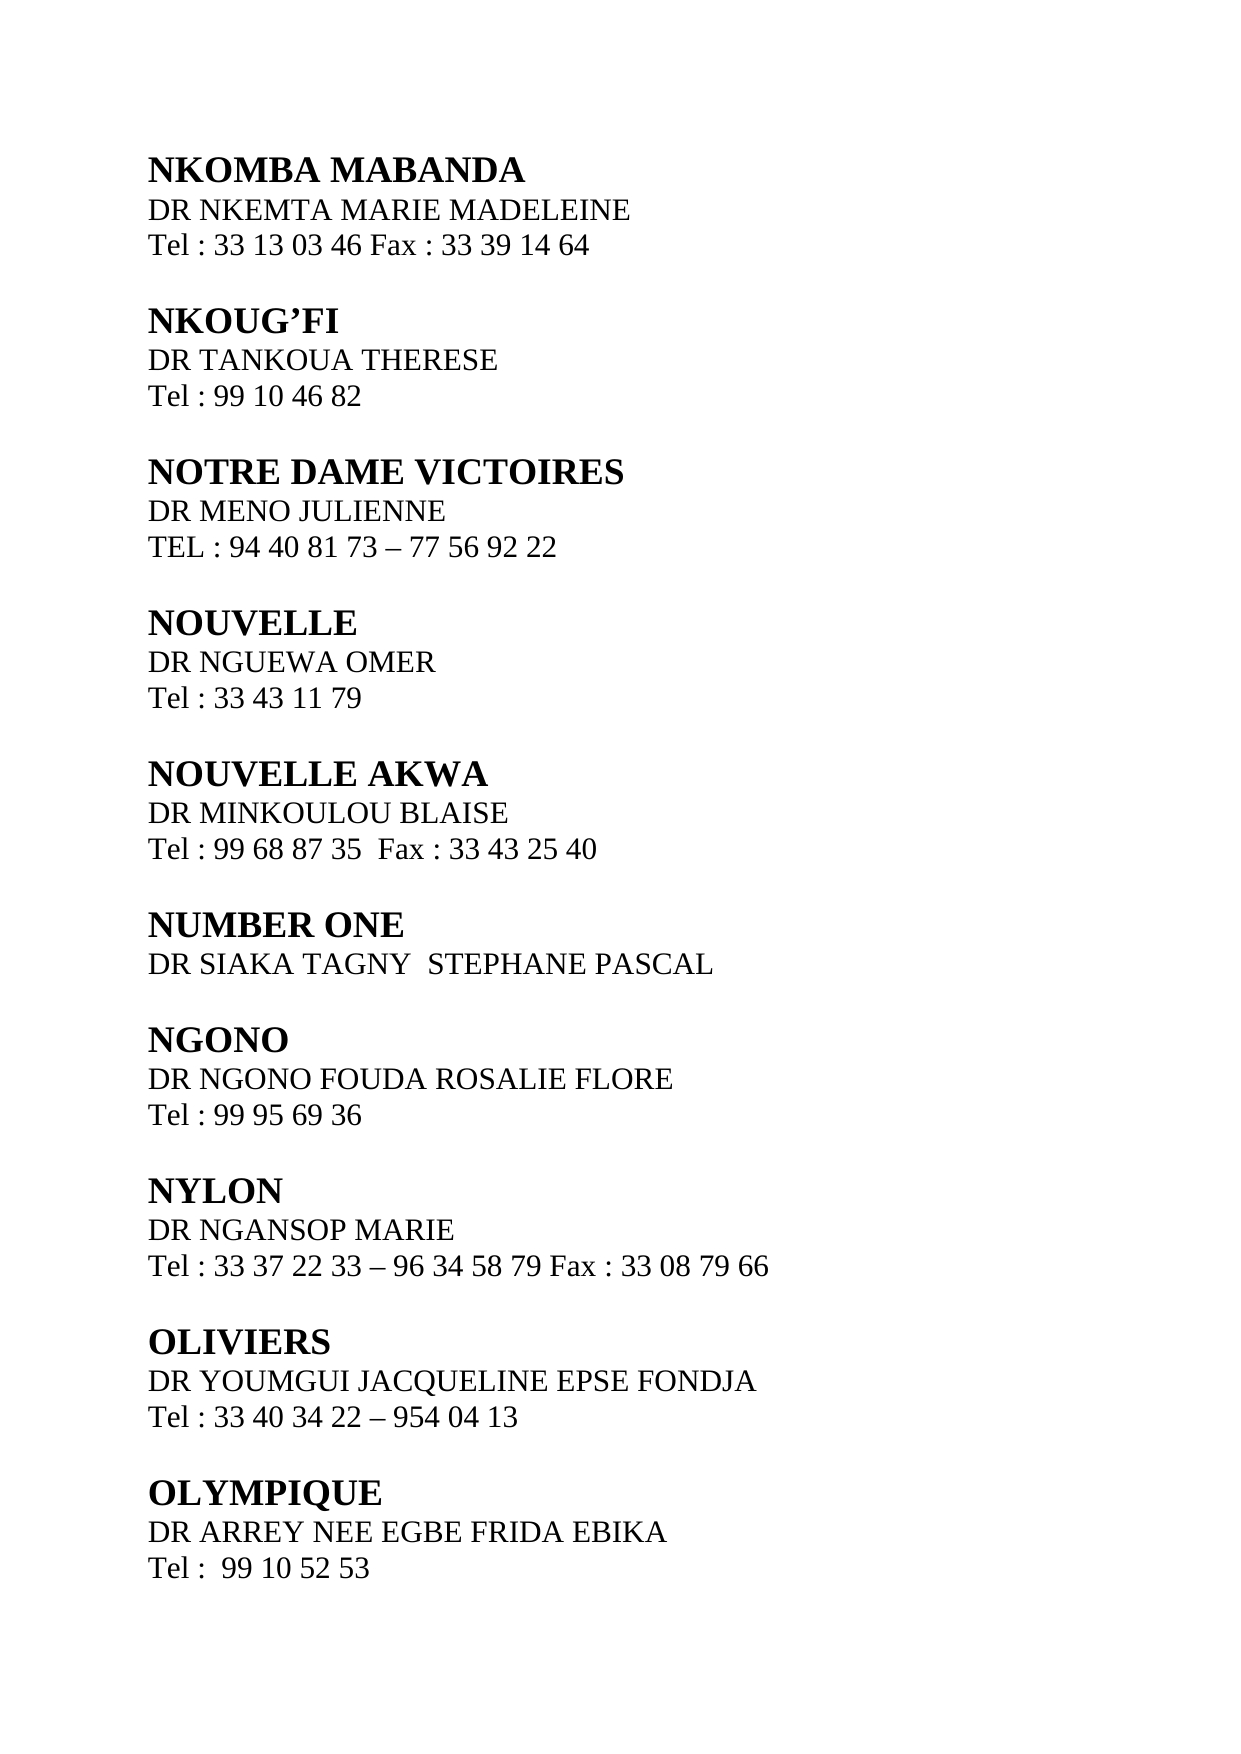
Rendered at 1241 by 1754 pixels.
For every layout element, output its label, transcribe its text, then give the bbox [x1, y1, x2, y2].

text OLYMPIQUE [148, 1470, 1093, 1513]
text Tel : 99 68 87 35 Fax : 33 43 25 40 [148, 830, 1093, 866]
text DR NGONO FOUDA ROSALIE FLORE [148, 1060, 1093, 1096]
text DR ARREY NEE EGBE FRIDA EBIKA [148, 1513, 1093, 1549]
text DR YOUMGUI JACQUELINE EPSE FONDJA [148, 1362, 1093, 1398]
text TEL : 94 40 81 73 – 77 56 92 22 [148, 528, 1093, 564]
text NOUVELLE AKWA [148, 751, 1093, 794]
text NKOMBA MABANDA [148, 148, 1093, 191]
text DR TANKOUA THERESE [148, 342, 1093, 378]
text NOUVELLE [148, 600, 1093, 643]
text NUMBER ONE [148, 902, 1093, 945]
text Tel : 33 43 11 79 [148, 679, 1093, 715]
text NYLON [148, 1168, 1093, 1211]
text NKOUG’FI [148, 298, 1093, 342]
text DR NGUEWA OMER [148, 643, 1093, 679]
text NGONO [148, 1017, 1093, 1060]
text DR NGANSOP MARIE [148, 1211, 1093, 1247]
text Tel : 99 10 46 82 [148, 378, 1093, 413]
text DR NKEMTA MARIE MADELEINE [148, 191, 1093, 227]
text Tel : 33 37 22 33 – 96 34 58 79 Fax : 33 08 79 66 [148, 1247, 1093, 1283]
text Tel : 33 40 34 22 – 954 04 13 [148, 1398, 1093, 1434]
text DR SIAKA TAGNY STEPHANE PASCAL [148, 945, 1093, 981]
text NOTRE DAME VICTOIRES [148, 449, 1093, 493]
text Tel : 99 10 52 53 [148, 1549, 1093, 1585]
text DR MENO JULIENNE [148, 493, 1093, 528]
text Tel : 99 95 69 36 [148, 1096, 1093, 1132]
text DR MINKOULOU BLAISE [148, 794, 1093, 830]
text Tel : 33 13 03 46 Fax : 33 39 14 64 [148, 227, 1093, 263]
text OLIVIERS [148, 1319, 1093, 1362]
